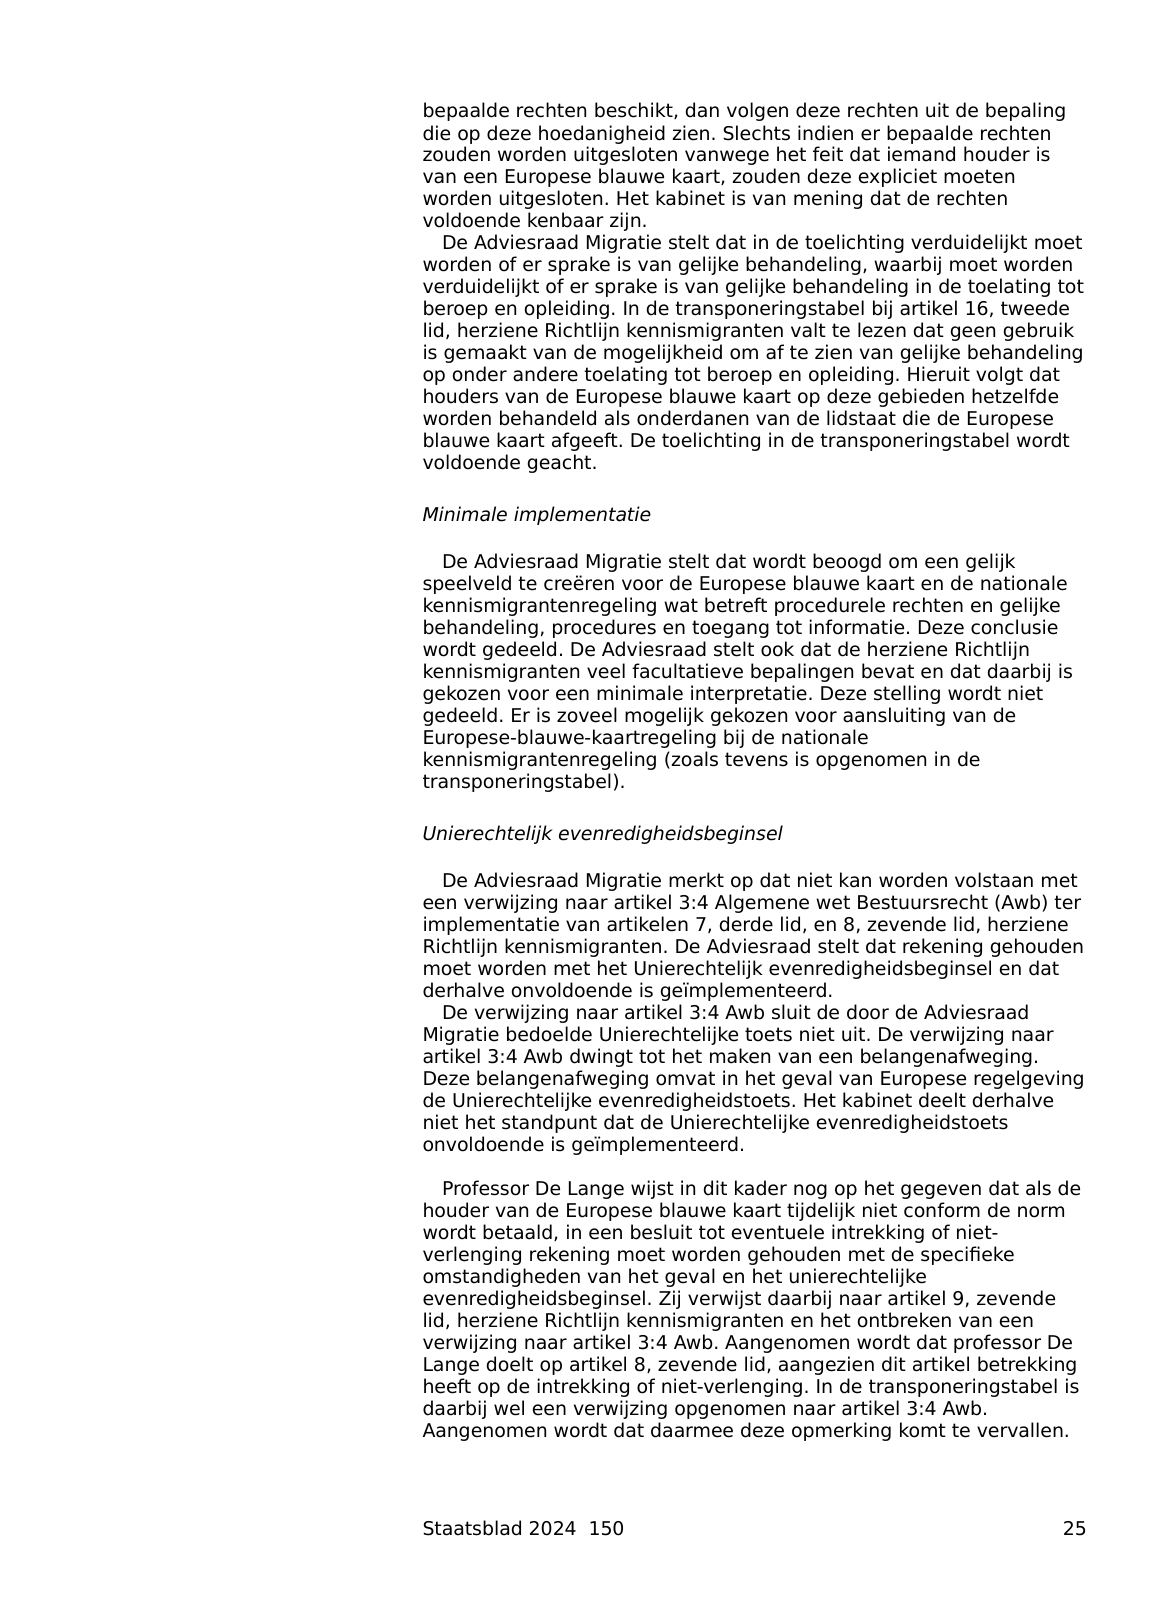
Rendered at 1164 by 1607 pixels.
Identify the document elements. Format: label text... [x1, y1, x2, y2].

text De verwijzing naar artikel 3:4 Awb sluit de door de Adviesraad Migratie bedoelde Unierechtelijke toets niet uit. De verwijzing naar artikel 3:4 Awb dwingt tot het maken van een belangenafweging. Deze belangenafweging omvat in het geval van Europese regelgeving de Unierechtelijke evenredigheidstoets. Het kabinet deelt derhalve niet het standpunt dat de Unierechtelijke evenredigheidstoets onvoldoende is geïmplementeerd. [422, 1002, 1087, 1156]
text De Adviesraad Migratie merkt op dat niet kan worden volstaan met een verwijzing naar artikel 3:4 Algemene wet Bestuursrecht (Awb) ter implementatie van artikelen 7, derde lid, en 8, zevende lid, herziene Richtlijn kennismigranten. De Adviesraad stelt dat rekening gehouden moet worden met het Unierechtelijk evenredigheidsbeginsel en dat derhalve onvoldoende is geïmplementeerd. [422, 870, 1087, 1002]
subtitle Minimale implementatie [422, 504, 1087, 526]
subtitle Unierechtelijk evenredigheidsbeginsel [422, 823, 1087, 845]
text bepaalde rechten beschikt, dan volgen deze rechten uit de bepaling die op deze hoedanigheid zien. Slechts indien er bepaalde rechten zouden worden uitgesloten vanwege het feit dat iemand houder is van een Europese blauwe kaart, zouden deze expliciet moeten worden uitgesloten. Het kabinet is van mening dat de rechten voldoende kenbaar zijn. [422, 100, 1087, 232]
text De Adviesraad Migratie stelt dat in de toelichting verduidelijkt moet worden of er sprake is van gelijke behandeling, waarbij moet worden verduidelijkt of er sprake is van gelijke behandeling in de toelating tot beroep en opleiding. In de transponeringstabel bij artikel 16, tweede lid, herziene Richtlijn kennismigranten valt te lezen dat geen gebruik is gemaakt van de mogelijkheid om af te zien van gelijke behandeling op onder andere toelating tot beroep en opleiding. Hieruit volgt dat houders van de Europese blauwe kaart op deze gebieden hetzelfde worden behandeld als onderdanen van de lidstaat die de Europese blauwe kaart afgeeft. De toelichting in de transponeringstabel wordt voldoende geacht. [422, 232, 1087, 474]
text Professor De Lange wijst in dit kader nog op het gegeven dat als de houder van de Europese blauwe kaart tijdelijk niet conform de norm wordt betaald, in een besluit tot eventuele intrekking of niet-verlenging rekening moet worden gehouden met de specifieke omstandigheden van het geval en het unierechtelijke evenredigheidsbeginsel. Zij verwijst daarbij naar artikel 9, zevende lid, herziene Richtlijn kennismigranten en het ontbreken van een verwijzing naar artikel 3:4 Awb. Aangenomen wordt dat professor De Lange doelt op artikel 8, zevende lid, aangezien dit artikel betrekking heeft op de intrekking of niet-verlenging. In de transponeringstabel is daarbij wel een verwijzing opgenomen naar artikel 3:4 Awb. Aangenomen wordt dat daarmee deze opmerking komt te vervallen. [422, 1178, 1087, 1441]
text De Adviesraad Migratie stelt dat wordt beoogd om een gelijk speelveld te creëren voor de Europese blauwe kaart en de nationale kennismigrantenregeling wat betreft procedurele rechten en gelijke behandeling, procedures en toegang tot informatie. Deze conclusie wordt gedeeld. De Adviesraad stelt ook dat de herziene Richtlijn kennismigranten veel facultatieve bepalingen bevat en dat daarbij is gekozen voor een minimale interpretatie. Deze stelling wordt niet gedeeld. Er is zoveel mogelijk gekozen voor aansluiting van de Europese-blauwe-kaartregeling bij de nationale kennismigrantenregeling (zoals tevens is opgenomen in de transponeringstabel). [422, 551, 1087, 793]
